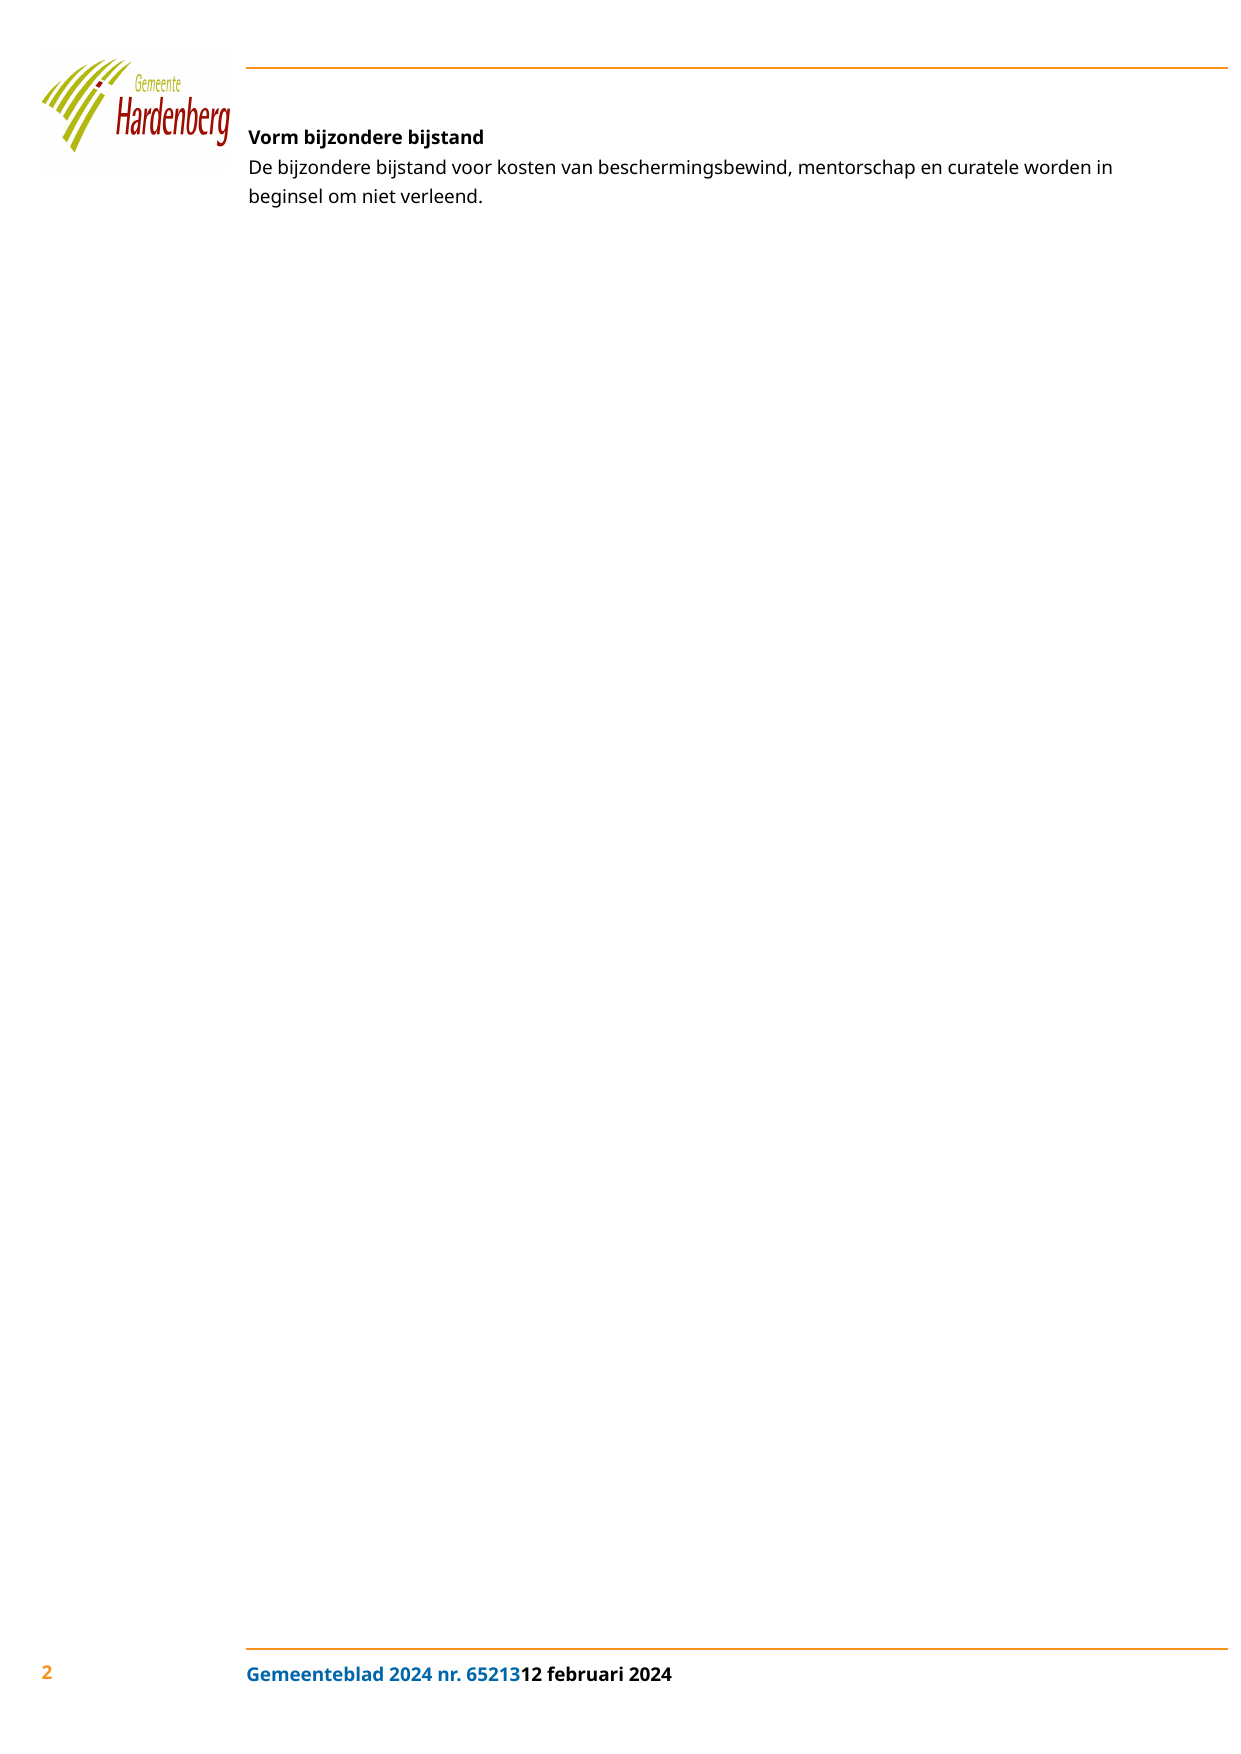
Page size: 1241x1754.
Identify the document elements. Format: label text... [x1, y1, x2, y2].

picture [41, 47, 231, 172]
text Vorm bijzondere bijstand [248, 124, 1152, 150]
text De bijzondere bijstand voor kosten van beschermingsbewind, mentorschap en curatele worden in beginsel om niet verleend. [248, 154, 1152, 209]
